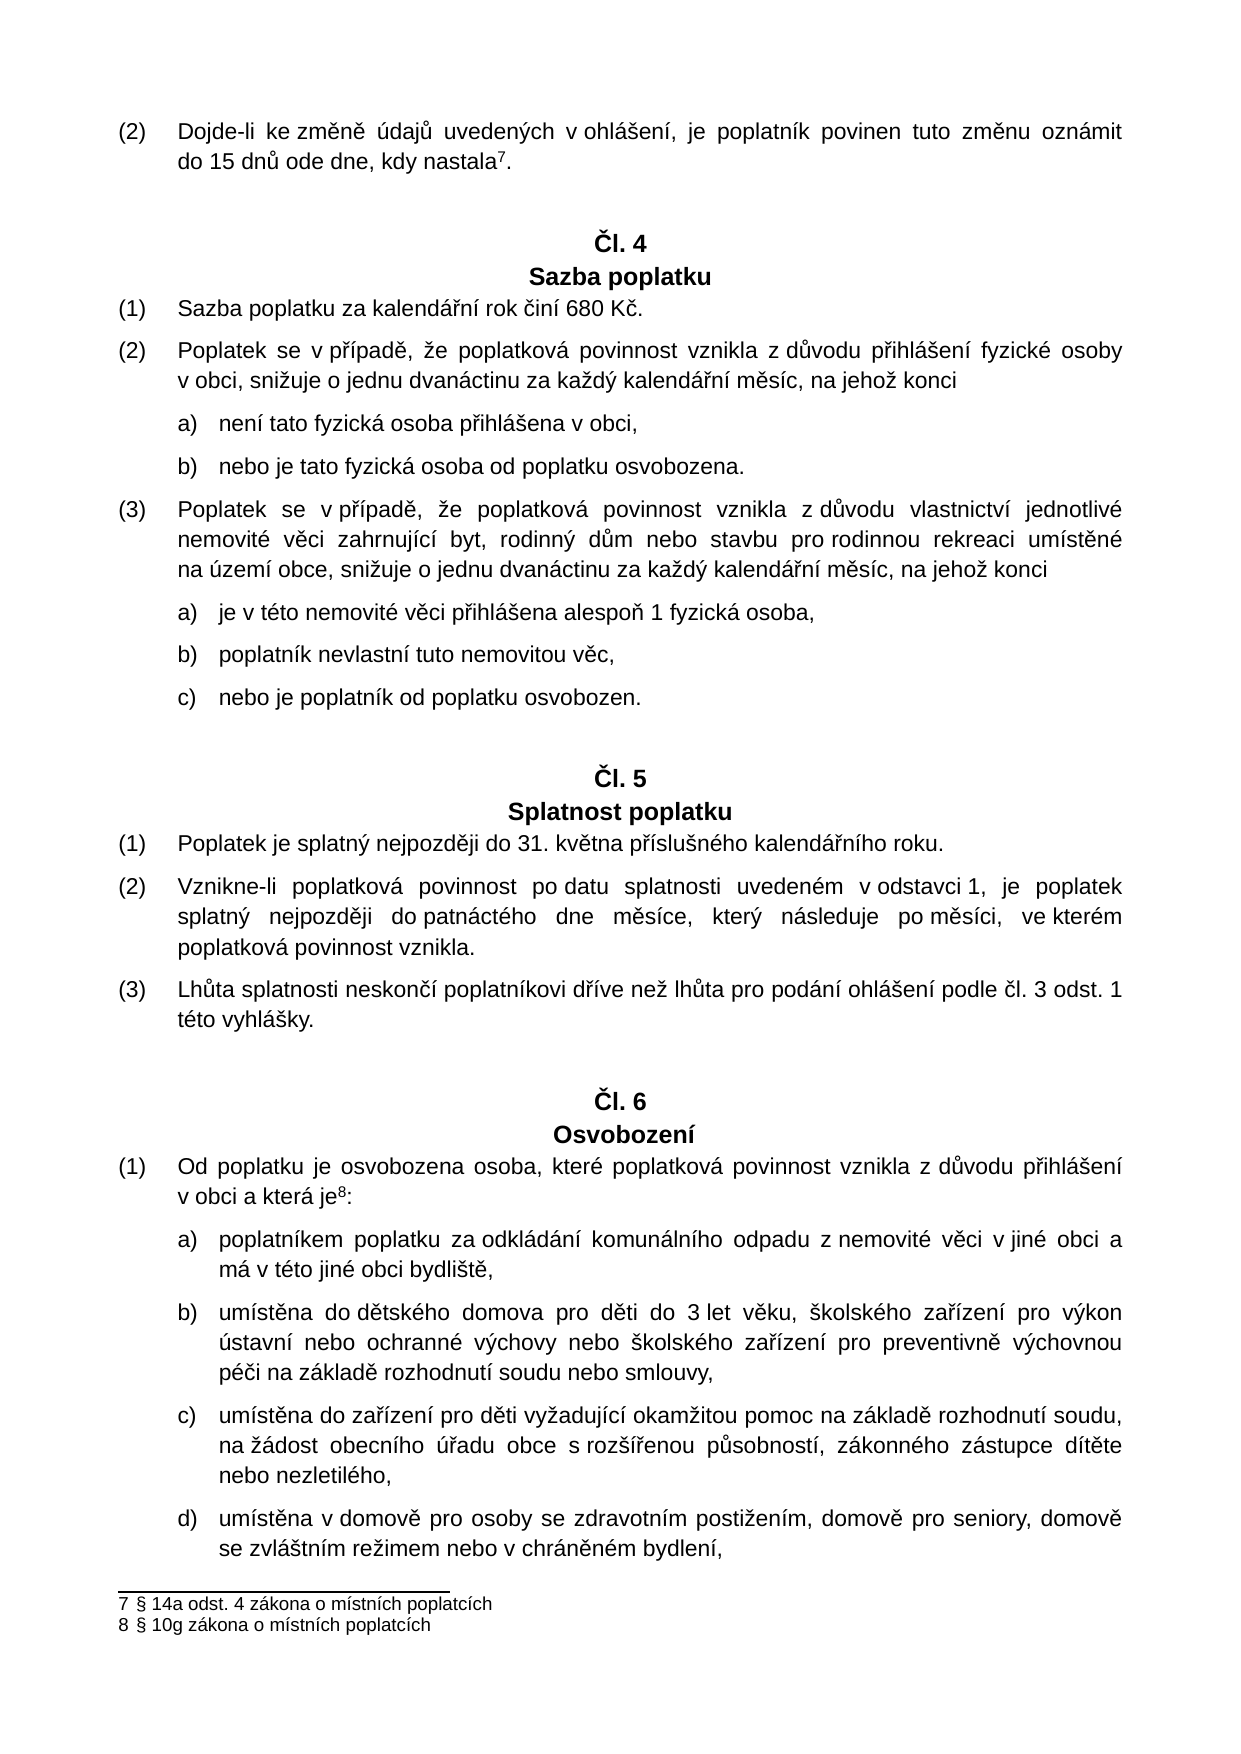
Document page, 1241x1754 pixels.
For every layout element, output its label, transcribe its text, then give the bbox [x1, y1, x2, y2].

list umístěna do zařízení pro děti vyžadující okamžitou pomoc na základě rozhodnutí soudu, na žádost obecního úřadu obce s rozšířenou působností, zákonného zástupce dítěte nebo nezletilého, [177, 1402, 1122, 1488]
list Poplatek se v případě, že poplatková povinnost vznikla z důvodu přihlášení fyzické osoby v obci, snižuje o jednu dvanáctinu za každý kalendářní měsíc, na jehož konci [118, 337, 1122, 394]
list není tato fyzická osoba přihlášena v obci, [177, 410, 1122, 437]
list nebo je poplatník od poplatku osvobozen. [177, 684, 1122, 711]
list nebo je tato fyzická osoba od poplatku osvobozena. [177, 453, 1122, 479]
list Lhůta splatnosti neskončí poplatníkovi dříve než lhůta pro podání ohlášení podle čl. 3 odst. 1 této vyhlášky. [118, 976, 1122, 1033]
list Sazba poplatku za kalendářní rok činí 680 Kč. [118, 294, 1122, 321]
list Dojde-li ke změně údajů uvedených v ohlášení, je poplatník povinen tuto změnu oznámit do 15 dnů ode dne, kdy nastala. [118, 118, 1122, 175]
list § 10g zákona o místních poplatcích [118, 1614, 1122, 1635]
list umístěna do dětského domova pro děti do 3 let věku, školského zařízení pro výkon ústavní nebo ochranné výchovy nebo školského zařízení pro preventivně výchovnou péči na základě rozhodnutí soudu nebo smlouvy, [177, 1298, 1122, 1385]
list je v této nemovité věci přihlášena alespoň 1 fyzická osoba, [177, 599, 1122, 625]
list poplatníkem poplatku za odkládání komunálního odpadu z nemovité věci v jiné obci a má v této jiné obci bydliště, [177, 1226, 1122, 1282]
list Poplatek se v případě, že poplatková povinnost vznikla z důvodu vlastnictví jednotlivé nemovité věci zahrnující byt, rodinný dům nebo stavbu pro rodinnou rekreaci umístěné na území obce, snižuje o jednu dvanáctinu za každý kalendářní měsíc, na jehož konci [118, 496, 1122, 582]
subtitle Čl. 6 Osvobození [118, 1087, 1122, 1148]
list Od poplatku je osvobozena osoba, které poplatková povinnost vznikla z důvodu přihlášení v obci a která je: [118, 1153, 1122, 1209]
list § 14a odst. 4 zákona o místních poplatcích [118, 1592, 1122, 1614]
list umístěna v domově pro osoby se zdravotním postižením, domově pro seniory, domově se zvláštním režimem nebo v chráněném bydlení, [177, 1505, 1122, 1561]
list poplatník nevlastní tuto nemovitou věc, [177, 641, 1122, 668]
list Poplatek je splatný nejpozději do 31. května příslušného kalendářního roku. [118, 830, 1122, 857]
subtitle Čl. 5 Splatnost poplatku [118, 764, 1122, 826]
subtitle Čl. 4 Sazba poplatku [118, 228, 1122, 290]
list Vznikne-li poplatková povinnost po datu splatnosti uvedeném v odstavci 1, je poplatek splatný nejpozději do patnáctého dne měsíce, který následuje po měsíci, ve kterém poplatková povinnost vznikla. [118, 873, 1122, 960]
